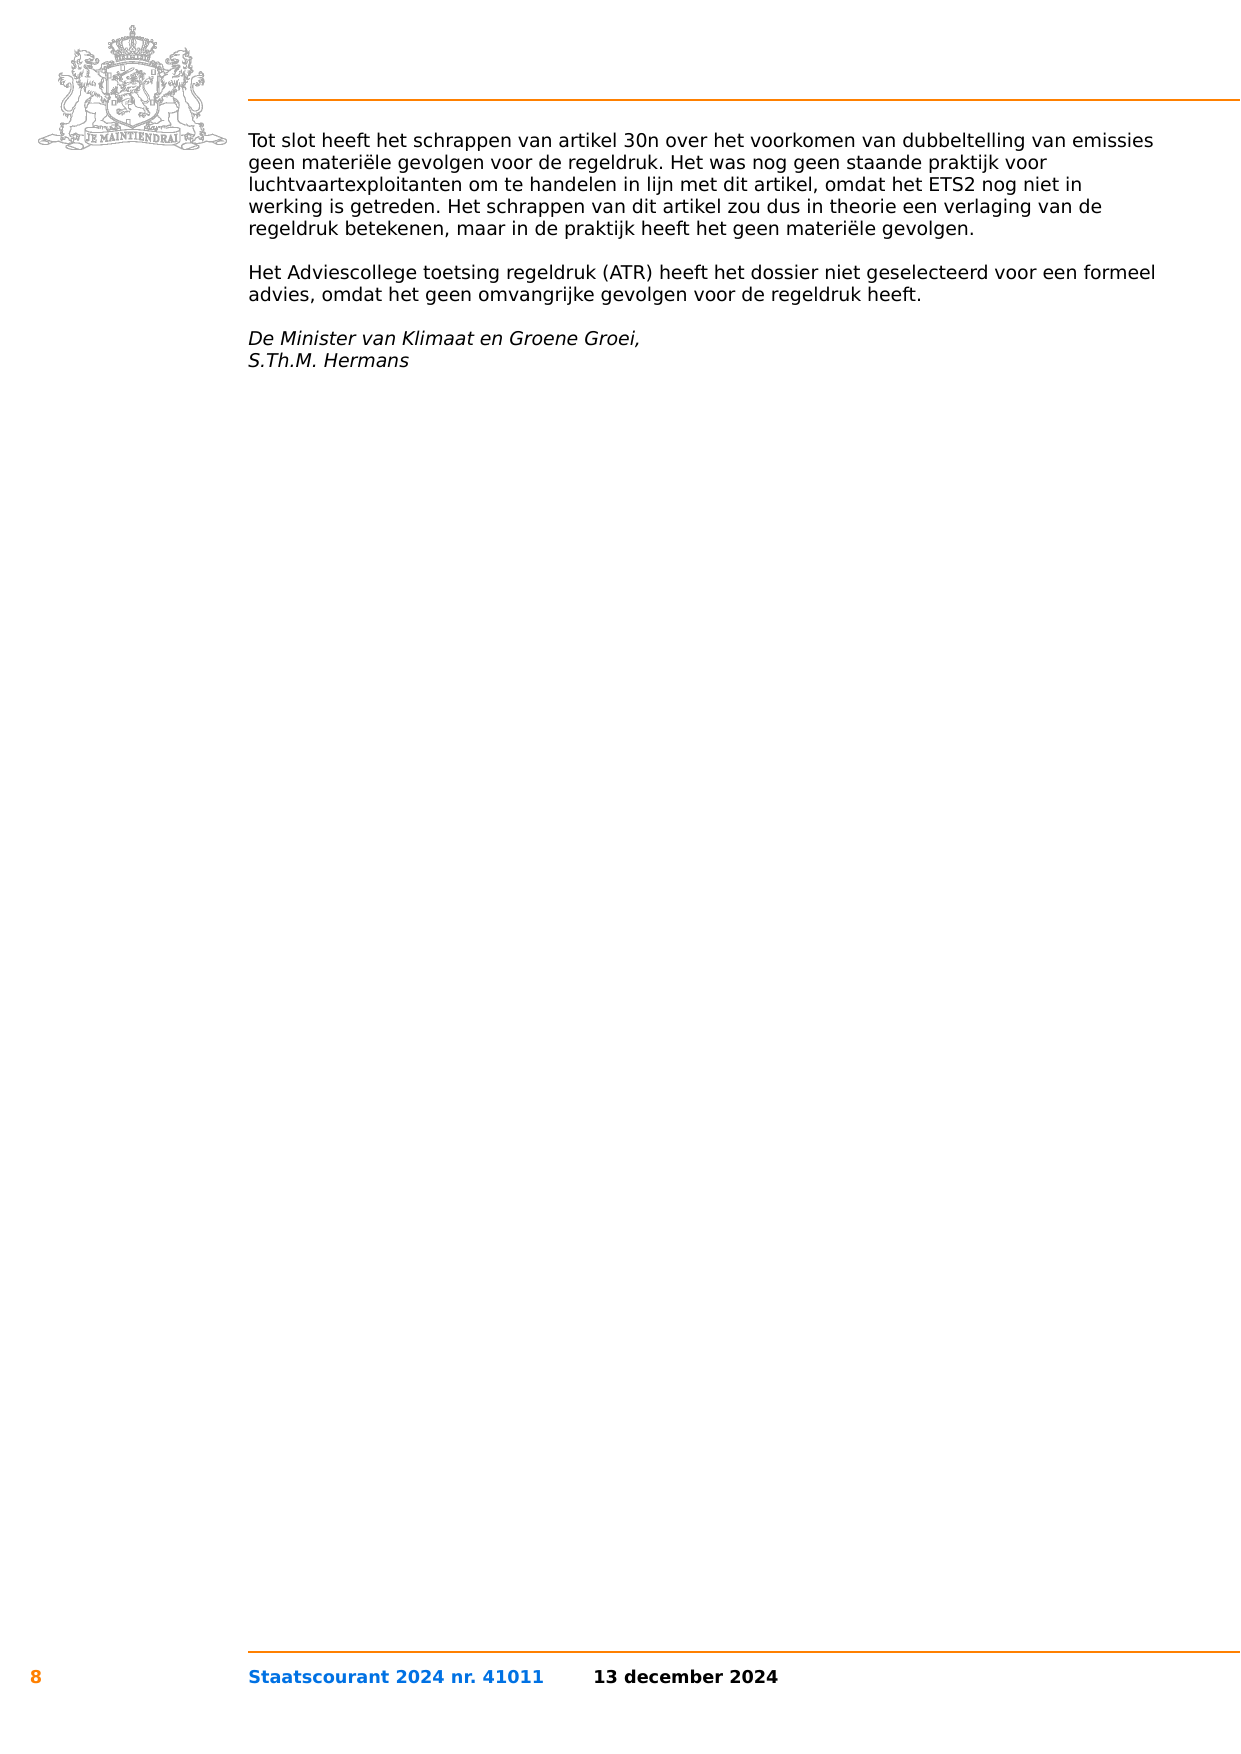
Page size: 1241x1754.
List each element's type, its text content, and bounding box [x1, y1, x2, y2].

text De Minister van Klimaat en Groene Groei, S.Th.M. Hermans [248, 327, 1163, 371]
picture [38, 25, 227, 150]
text Het Adviescollege toetsing regeldruk (ATR) heeft het dossier niet geselecteerd voor een formeel advies, omdat het geen omvangrijke gevolgen voor de regeldruk heeft. [248, 262, 1163, 306]
text Tot slot heeft het schrappen van artikel 30n over het voorkomen van dubbeltelling van emissies geen materiële gevolgen voor de regeldruk. Het was nog geen staande praktijk voor luchtvaartexploitanten om te handelen in lijn met dit artikel, omdat het ETS2 nog niet in werking is getreden. Het schrappen van dit artikel zou dus in theorie een verlaging van de regeldruk betekenen, maar in de praktijk heeft het geen materiële gevolgen. [248, 130, 1163, 240]
